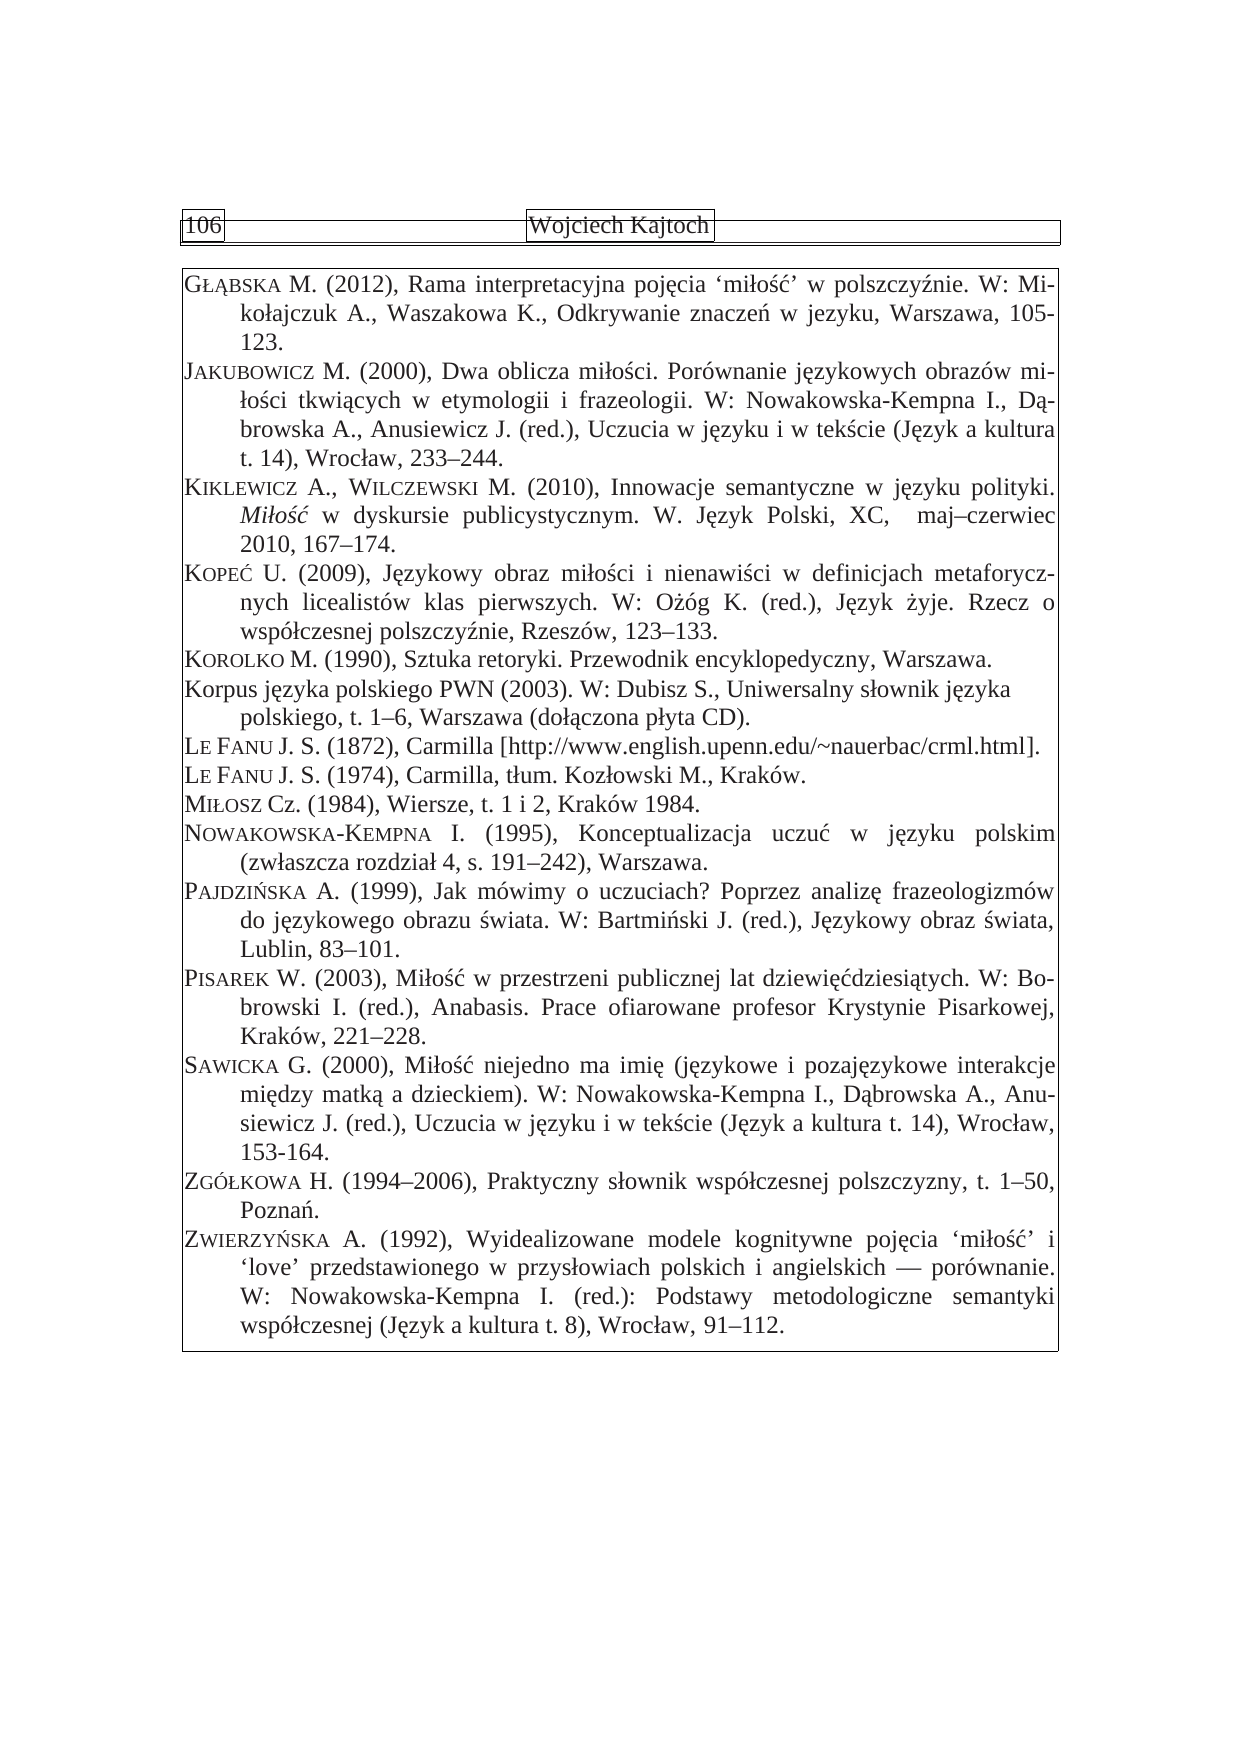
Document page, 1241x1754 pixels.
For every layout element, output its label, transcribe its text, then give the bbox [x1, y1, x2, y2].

text SAWICKA G. (2000), Miłość niejedno ma imię (językowe i pozajęzykowe interakcje między matką a dzieckiem). W: Nowakowska-Kempna I., Dąbrowska A., Anu- siewicz J. (red.), Uczucia w języku i w tekście (Język a kultura t. 14), Wrocław, 153-164. [184, 1050, 1056, 1166]
text PISAREK W. (2003), Miłość w przestrzeni publicznej lat dziewięćdziesiątych. W: Bo- browski I. (red.), Anabasis. Prace ofiarowane profesor Krystynie Pisarkowej, Kraków, 221–228. [184, 963, 1056, 1050]
text Korpus języka polskiego PWN (2003). W: Dubisz S., Uniwersalny słownik języka [184, 674, 1058, 702]
text ZGÓŁKOWA H. (1994–2006), Praktyczny słownik współczesnej polszczyzny, t. 1–50, Poznań. [184, 1166, 1056, 1223]
text ZWIERZYŃSKA A. (1992), Wyidealizowane modele kognitywne pojęcia ‘miłość’ i ‘love’ przedstawionego w przysłowiach polskich i angielskich — porównanie. W: Nowakowska-Kempna I. (red.): Podstawy metodologiczne semantyki współczesnej (Język a kultura t. 8), Wrocław, 91–112. [184, 1224, 1056, 1339]
text Wojciech Kajtoch [528, 210, 714, 220]
text KIKLEWICZ A., WILCZEWSKI M. (2010), Innowacje semantyczne w języku polityki. Miłość w dyskursie publicystycznym. W. Język Polski, XC, maj–czerwiec 2010, 167–174. [184, 472, 1056, 558]
text KOPEĆ U. (2009), Językowy obraz miłości i nienawiści w definicjach metaforycz- nych licealistów klas pierwszych. W: Ożóg K. (red.), Język żyje. Rzecz o współczesnej polszczyźnie, Rzeszów, 123–133. [184, 558, 1056, 645]
text KOROLKO M. (1990), Sztuka retoryki. Przewodnik encyklopedyczny, Warszawa. [184, 645, 1058, 674]
text Wojciech Kajtoch [528, 221, 714, 239]
text LE FANU J. S. (1872), Carmilla [http://www.english.upenn.edu/~nauerbac/crml.html]. LE FANU J. S. (1974), Carmilla, tłum. Kozłowski M., Kraków. [184, 731, 1058, 789]
text NOWAKOWSKA-KEMPNA I. (1995), Konceptualizacja uczuć w języku polskim (zwłaszcza rozdział 4, s. 191–242), Warszawa. [184, 818, 1056, 876]
text PAJDZIŃSKA A. (1999), Jak mówimy o uczuciach? Poprzez analizę frazeologizmów do językowego obrazu świata. W: Bartmiński J. (red.), Językowy obraz świata, Lublin, 83–101. [184, 876, 1056, 963]
text GŁĄBSKA M. (2012), Rama interpretacyjna pojęcia ‘miłość’ w polszczyźnie. W: Mi- kołajczuk A., Waszakowa K., Odkrywanie znaczeń w jezyku, Warszawa, 105- 123. [184, 269, 1056, 356]
text MIŁOSZ Cz. (1984), Wiersze, t. 1 i 2, Kraków 1984. [184, 789, 1058, 818]
text JAKUBOWICZ M. (2000), Dwa oblicza miłości. Porównanie językowych obrazów mi- łości tkwiących w etymologii i frazeologii. W: Nowakowska-Kempna I., Dą- browska A., Anusiewicz J. (red.), Uczucia w języku i w tekście (Język a kultura t. 14), Wrocław, 233–244. [184, 356, 1056, 471]
text 106 [184, 210, 224, 220]
text polskiego, t. 1–6, Warszawa (dołączona płyta CD). [240, 702, 1058, 731]
text 106 [184, 221, 224, 239]
